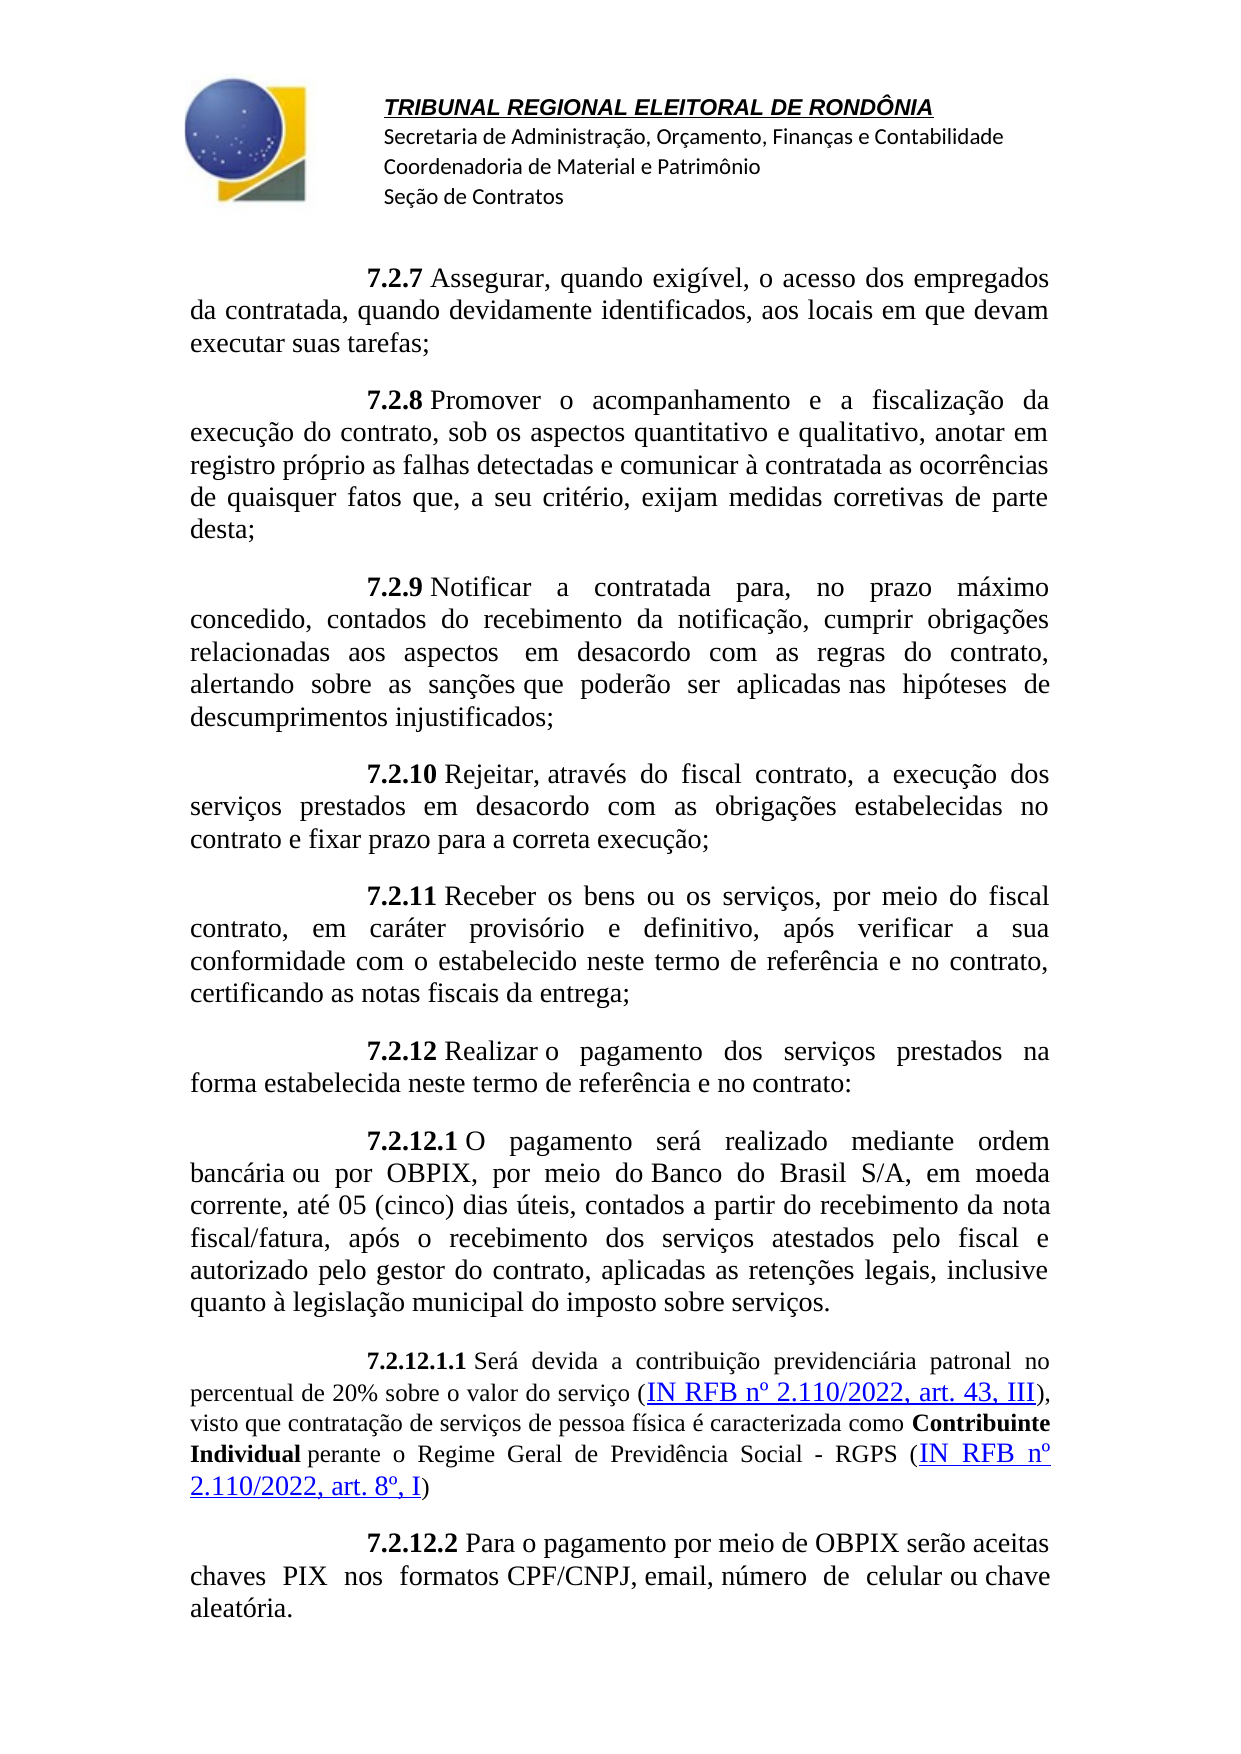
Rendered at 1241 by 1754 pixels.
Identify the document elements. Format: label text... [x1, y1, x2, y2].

text 7.2.12.1.1 Será devida a contribuição previdenciária patronal no percentual de 20% sobre o valor do serviço (IN RFB nº 2.110/2022, art. 43, III), visto que contratação de serviços de pessoa física é caracterizada como Contribuinte Individual perante o Regime Geral de Previdência Social - RGPS (IN RFB nº 2.110/2022, art. 8º, I) [190, 1343, 1051, 1501]
text 7.2.12 Realizar o pagamento dos serviços prestados na forma estabelecida neste termo de referência e no contrato: [190, 1034, 1051, 1098]
text 7.2.8 Promover o acompanhamento e a fiscalização da execução do contrato, sob os aspectos quantitativo e qualitativo, anotar em registro próprio as falhas detectadas e comunicar à contratada as ocorrências de quaisquer fatos que, a seu critério, exijam medidas corretivas de parte desta; [190, 383, 1051, 545]
text 7.2.9 Notificar a contratada para, no prazo máximo concedido, contados do recebimento da notificação, cumprir obrigações relacionadas aos aspectos em desacordo com as regras do contrato, alertando sobre as sanções que poderão ser aplicadas nas hipóteses de descumprimentos injustificados; [190, 570, 1051, 732]
text 7.2.12.1 O pagamento será realizado mediante ordem bancária ou por OBPIX, por meio do Banco do Brasil S/A, em moeda corrente, até 05 (cinco) dias úteis, contados a partir do recebimento da nota fiscal/fatura, após o recebimento dos serviços atestados pelo fiscal e autorizado pelo gestor do contrato, aplicadas as retenções legais, inclusive quanto à legislação municipal do imposto sobre serviços. [190, 1123, 1051, 1318]
text 7.2.12.2 Para o pagamento por meio de OBPIX serão aceitas chaves PIX nos formatos CPF/CNPJ, email, número de celular ou chave aleatória. [190, 1526, 1051, 1623]
text 7.2.7 Assegurar, quando exigível, o acesso dos empregados da contratada, quando devidamente identificados, aos locais em que devam executar suas tarefas; [190, 261, 1051, 358]
text 7.2.10 Rejeitar, através do fiscal contrato, a execução dos serviços prestados em desacordo com as obrigações estabelecidas no contrato e fixar prazo para a correta execução; [190, 757, 1051, 854]
text 7.2.11 Receber os bens ou os serviços, por meio do fiscal contrato, em caráter provisório e definitivo, após verificar a sua conformidade com o estabelecido neste termo de referência e no contrato, certificando as notas fiscais da entrega; [190, 879, 1051, 1009]
